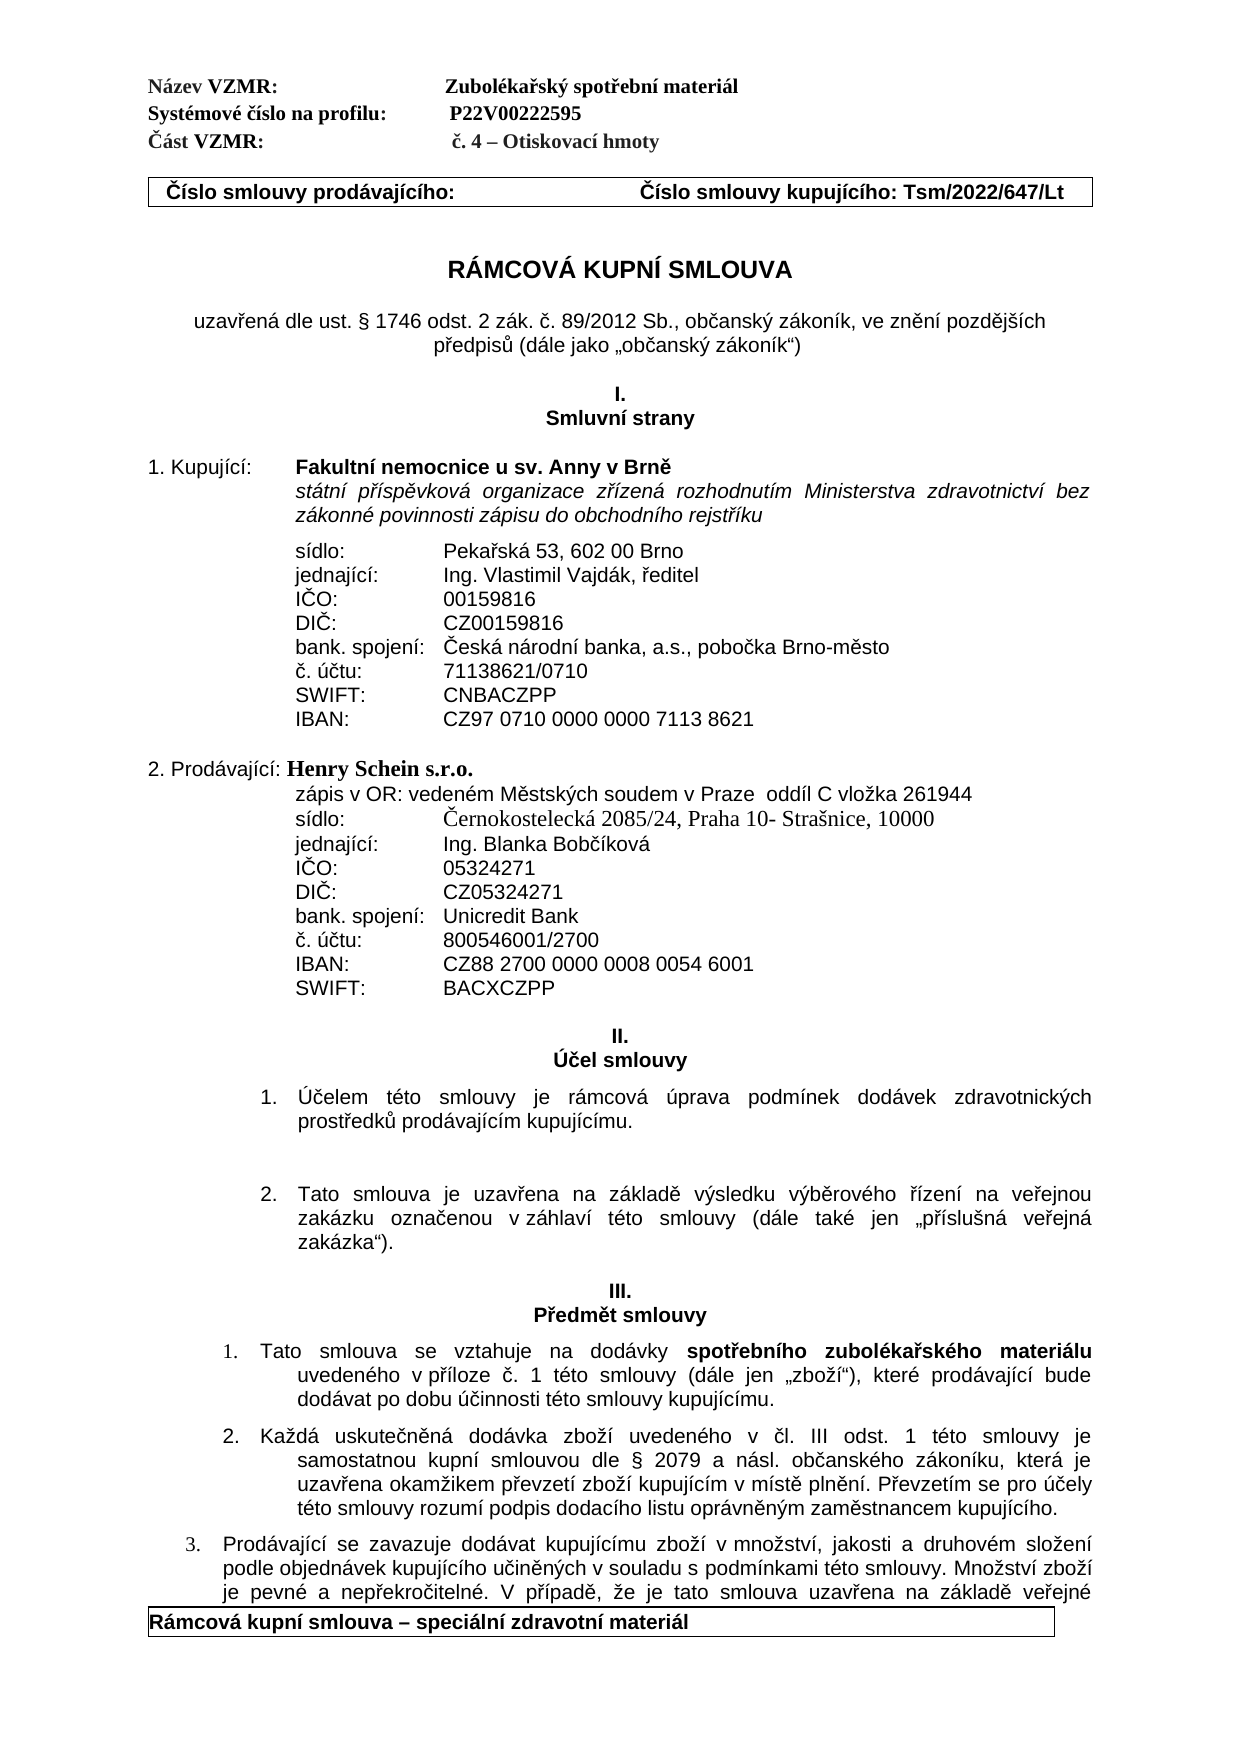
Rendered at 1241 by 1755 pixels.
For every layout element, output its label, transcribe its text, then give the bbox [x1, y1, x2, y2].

list Každá uskutečněná dodávka zboží uvedeného v čl. III odst. 1 této smlouvy je samostatnou kupní smlouvou dle § 2079 a násl. občanského zákoníku, která je uzavřena okamžikem převzetí zboží kupujícím v místě plnění. Převzetím se pro účely této smlouvy rozumí podpis dodacího listu oprávněným zaměstnancem kupujícího. [222, 1423, 1093, 1519]
text III. [148, 1278, 1093, 1302]
text zápis v OR: vedeném Městských soudem v Praze oddíl C vložka 261944 [221, 781, 1093, 805]
text bank. spojení: Unicredit Bank [221, 903, 1093, 927]
subtitle Předmět smlouvy [148, 1302, 1093, 1326]
list Tato smlouva je uzavřena na základě výsledku výběrového řízení na veřejnou zakázku označenou v záhlaví této smlouvy (dále také jen „příslušná veřejná zakázka“). [260, 1182, 1093, 1253]
text č. účtu: 71138621/0710 [221, 659, 1093, 683]
text IČO: 05324271 [221, 856, 1093, 879]
text 2. Prodávající: Henry Schein s.r.o. [148, 755, 1093, 781]
text bank. spojení: Česká národní banka, a.s., pobočka Brno-město [221, 635, 1093, 659]
text č. účtu: 800546001/2700 [221, 927, 1093, 951]
text DIČ: CZ05324271 [221, 879, 1093, 903]
list Prodávající se zavazuje dodávat kupujícímu zboží v množství, jakosti a druhovém složení podle objednávek kupujícího učiněných v souladu s podmínkami této smlouvy. Množství zboží je pevné a nepřekročitelné. V případě, že je tato smlouva uzavřena na základě veřejné [185, 1532, 1093, 1604]
text 1. Kupující: Fakultní nemocnice u sv. Anny v Brně [148, 455, 1093, 479]
text uzavřená dle ust. § 1746 odst. 2 zák. č. 89/2012 Sb., občanský zákoník, ve znění pozdějších předpisů (dále jako „občanský zákoník“) [148, 309, 1093, 357]
text II. [148, 1024, 1093, 1048]
text jednající: Ing. Vlastimil Vajdák, ředitel [221, 563, 1093, 587]
text IBAN: CZ88 2700 0000 0008 0054 6001 [221, 951, 1093, 975]
text IBAN: CZ97 0710 0000 0000 7113 8621 [221, 707, 1093, 731]
text Smluvní strany [148, 406, 1093, 430]
list Účelem této smlouvy je rámcová úprava podmínek dodávek zdravotnických prostředků prodávajícím kupujícímu. [260, 1085, 1093, 1133]
text IČO: 00159816 [221, 587, 1093, 611]
text SWIFT: BACXCZPP [221, 975, 1093, 999]
text sídlo: Černokostelecká 2085/24, Praha 10- Strašnice, 10000 [221, 805, 1093, 832]
text I. [148, 382, 1093, 406]
list Tato smlouva se vztahuje na dodávky spotřebního zubolékařského materiálu uvedeného v příloze č. 1 této smlouvy (dále jen „zboží“), které prodávající bude dodávat po dobu účinnosti této smlouvy kupujícímu. [222, 1339, 1093, 1411]
text jednající: Ing. Blanka Bobčíková [221, 832, 1093, 856]
text SWIFT: CNBACZPP [221, 683, 1093, 707]
text Účel smlouvy [148, 1048, 1093, 1072]
text RÁMCOVÁ KUPNÍ SMLOUVA [148, 255, 1093, 284]
text státní příspěvková organizace zřízená rozhodnutím Ministerstva zdravotnictví bez zákonné povinnosti zápisu do obchodního rejstříku [295, 479, 1093, 527]
text sídlo: Pekařská 53, 602 00 Brno [221, 539, 1093, 563]
text DIČ: CZ00159816 [221, 611, 1093, 635]
